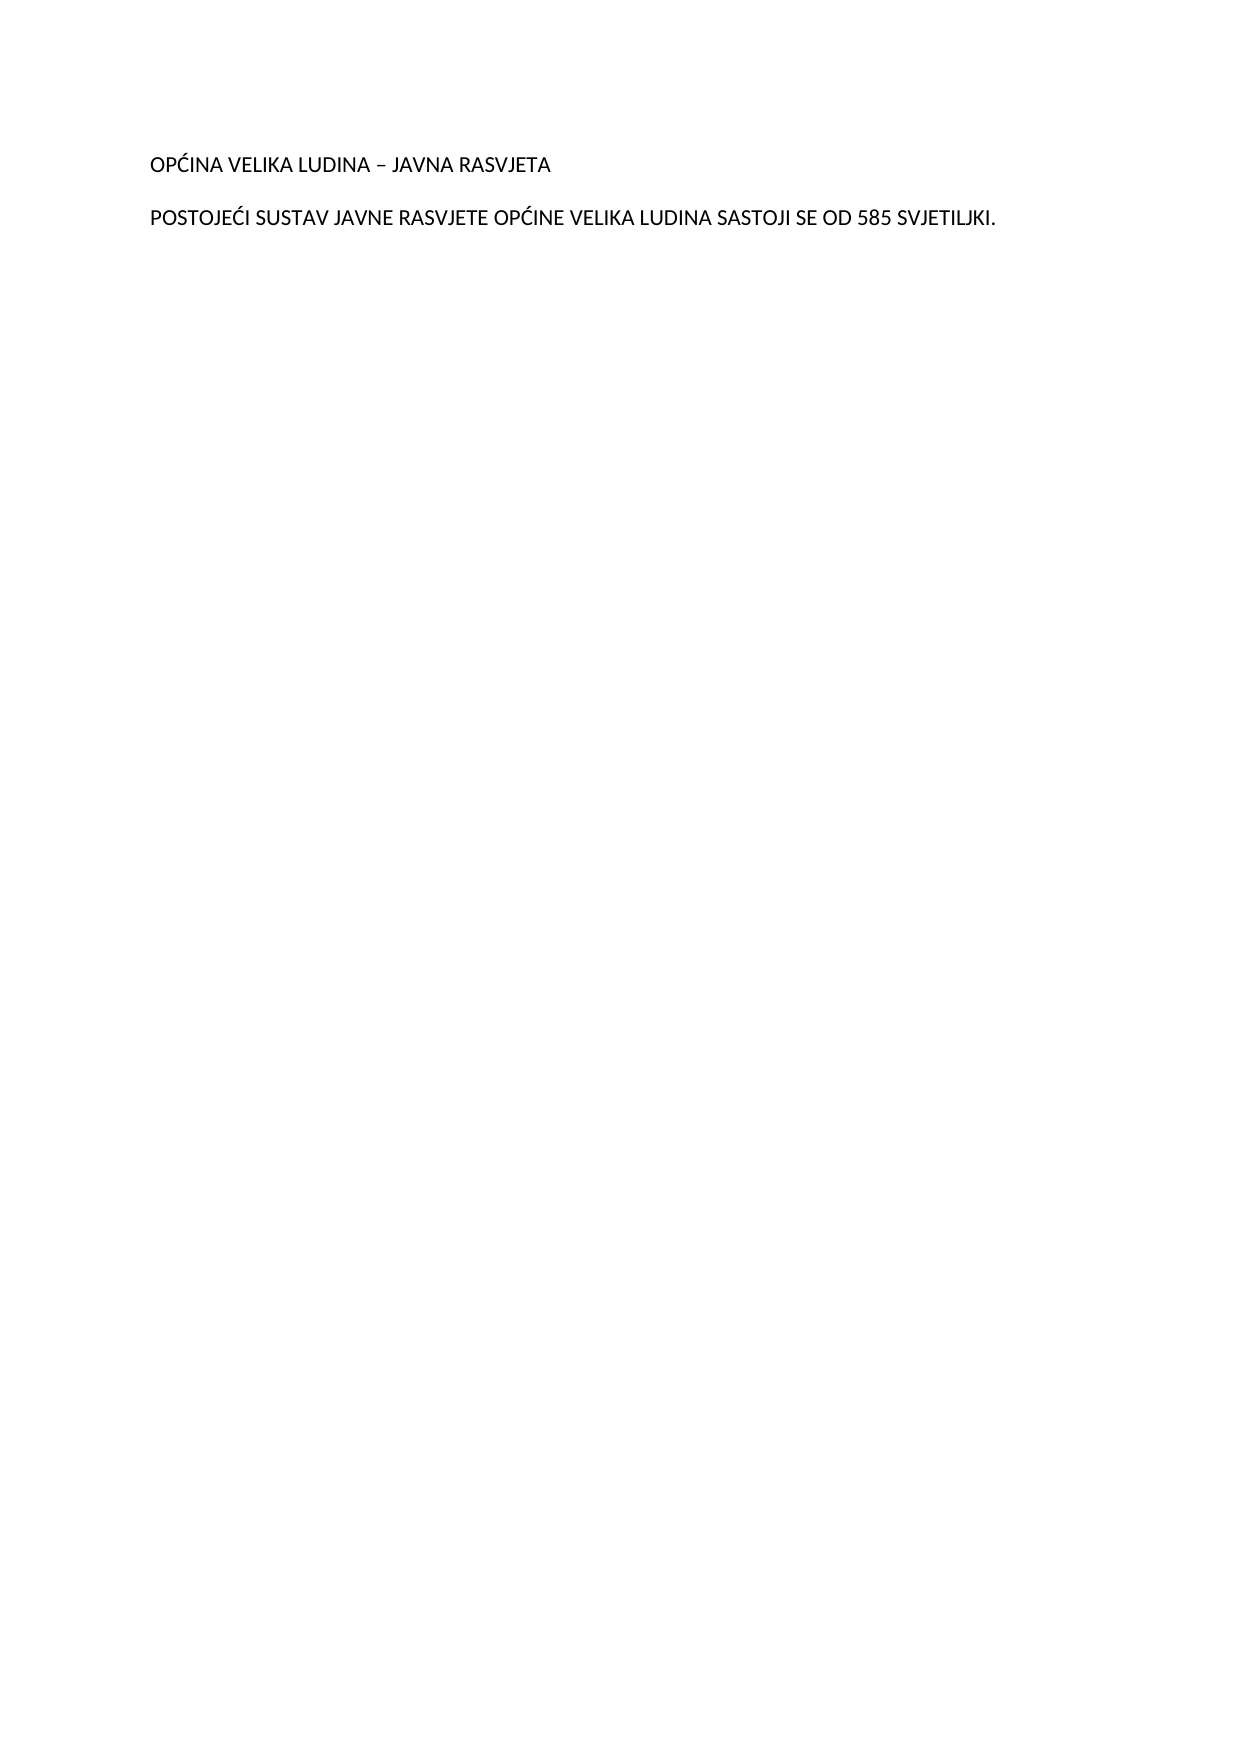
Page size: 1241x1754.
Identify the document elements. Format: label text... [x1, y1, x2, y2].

text OPĆINA VELIKA LUDINA – JAVNA RASVJETA [150, 150, 1090, 178]
text POSTOJEĆI SUSTAV JAVNE RASVJETE OPĆINE VELIKA LUDINA SASTOJI SE OD 585 SVJETILJKI. [150, 203, 1090, 231]
